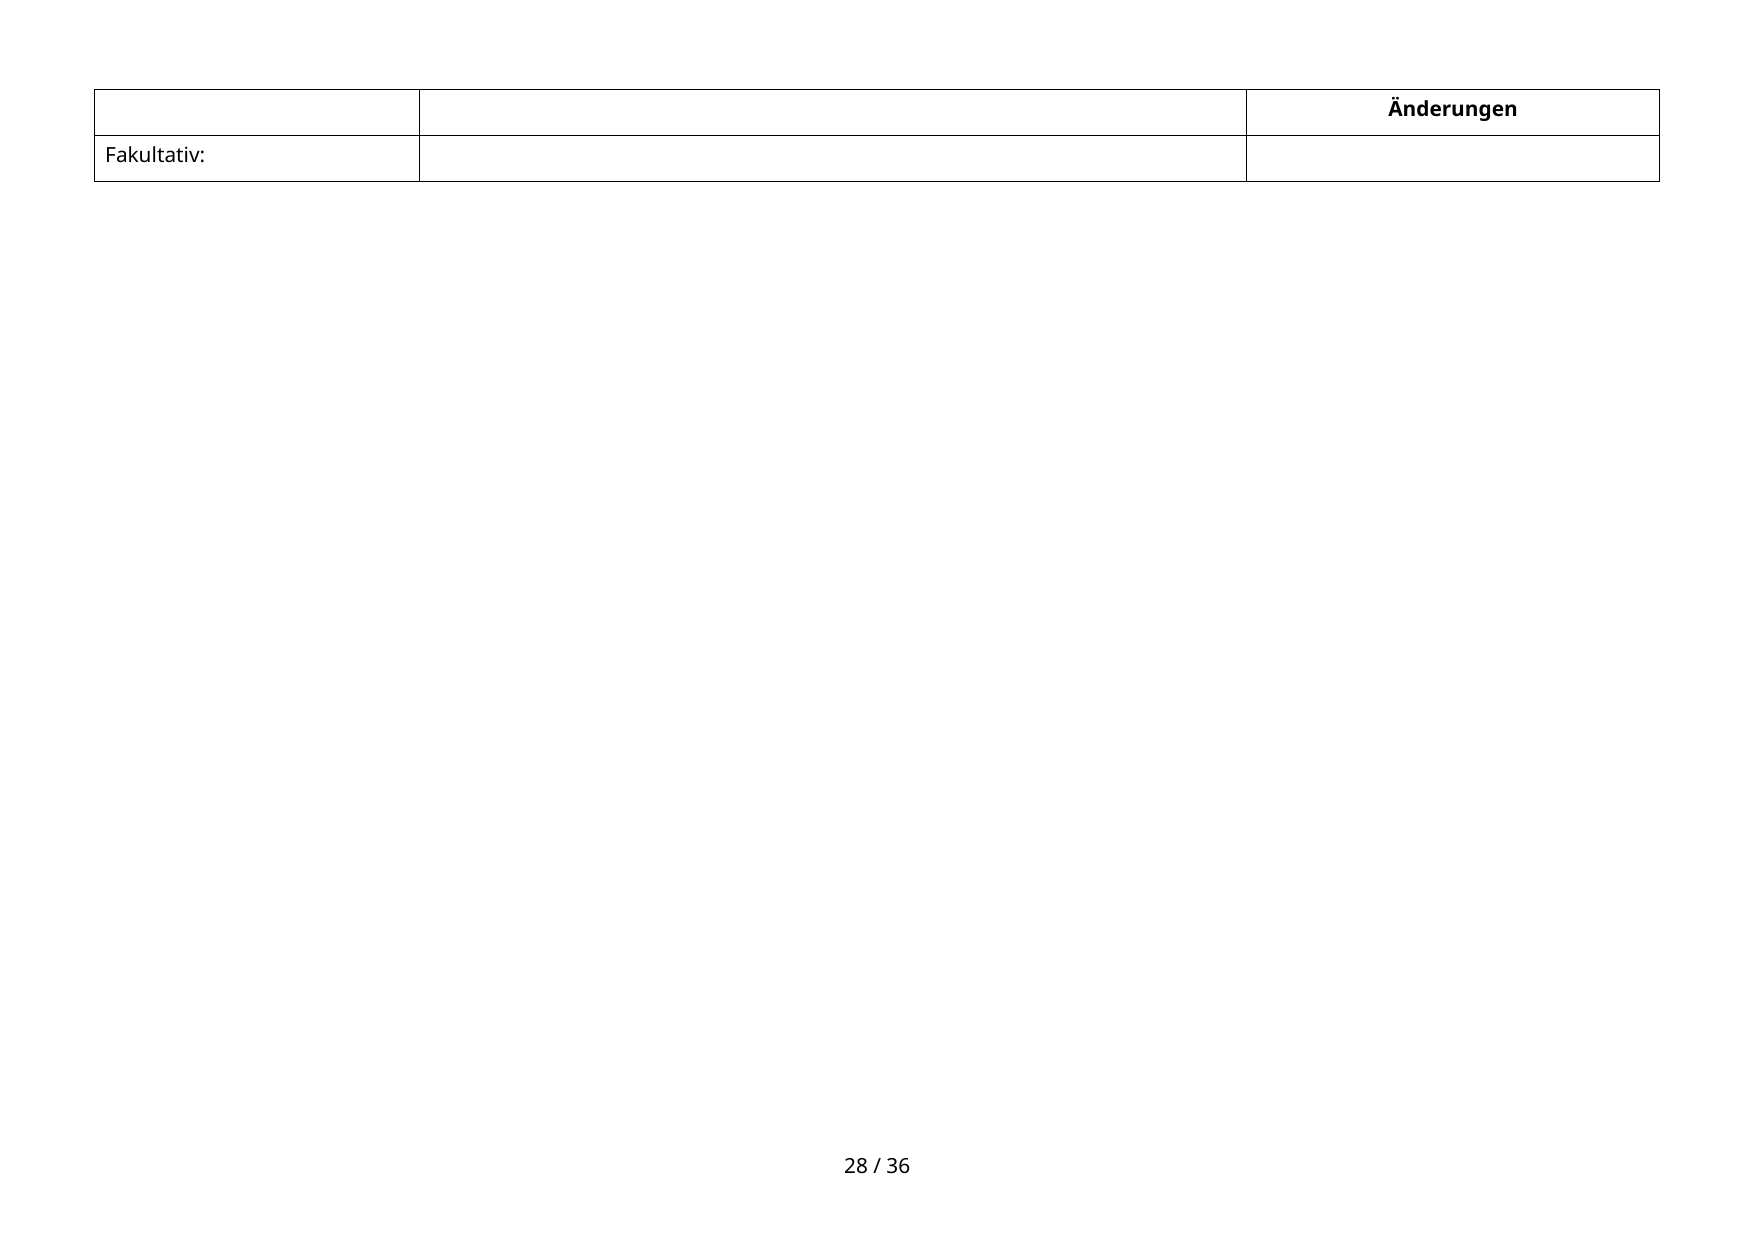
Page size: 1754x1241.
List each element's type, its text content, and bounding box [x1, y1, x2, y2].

table_header [95, 90, 419, 134]
table_header Änderungen [1247, 90, 1659, 134]
table_cell [1247, 136, 1659, 181]
table_header [420, 90, 1246, 134]
table_cell Fakultativ: [95, 136, 419, 181]
table_cell [420, 136, 1246, 181]
